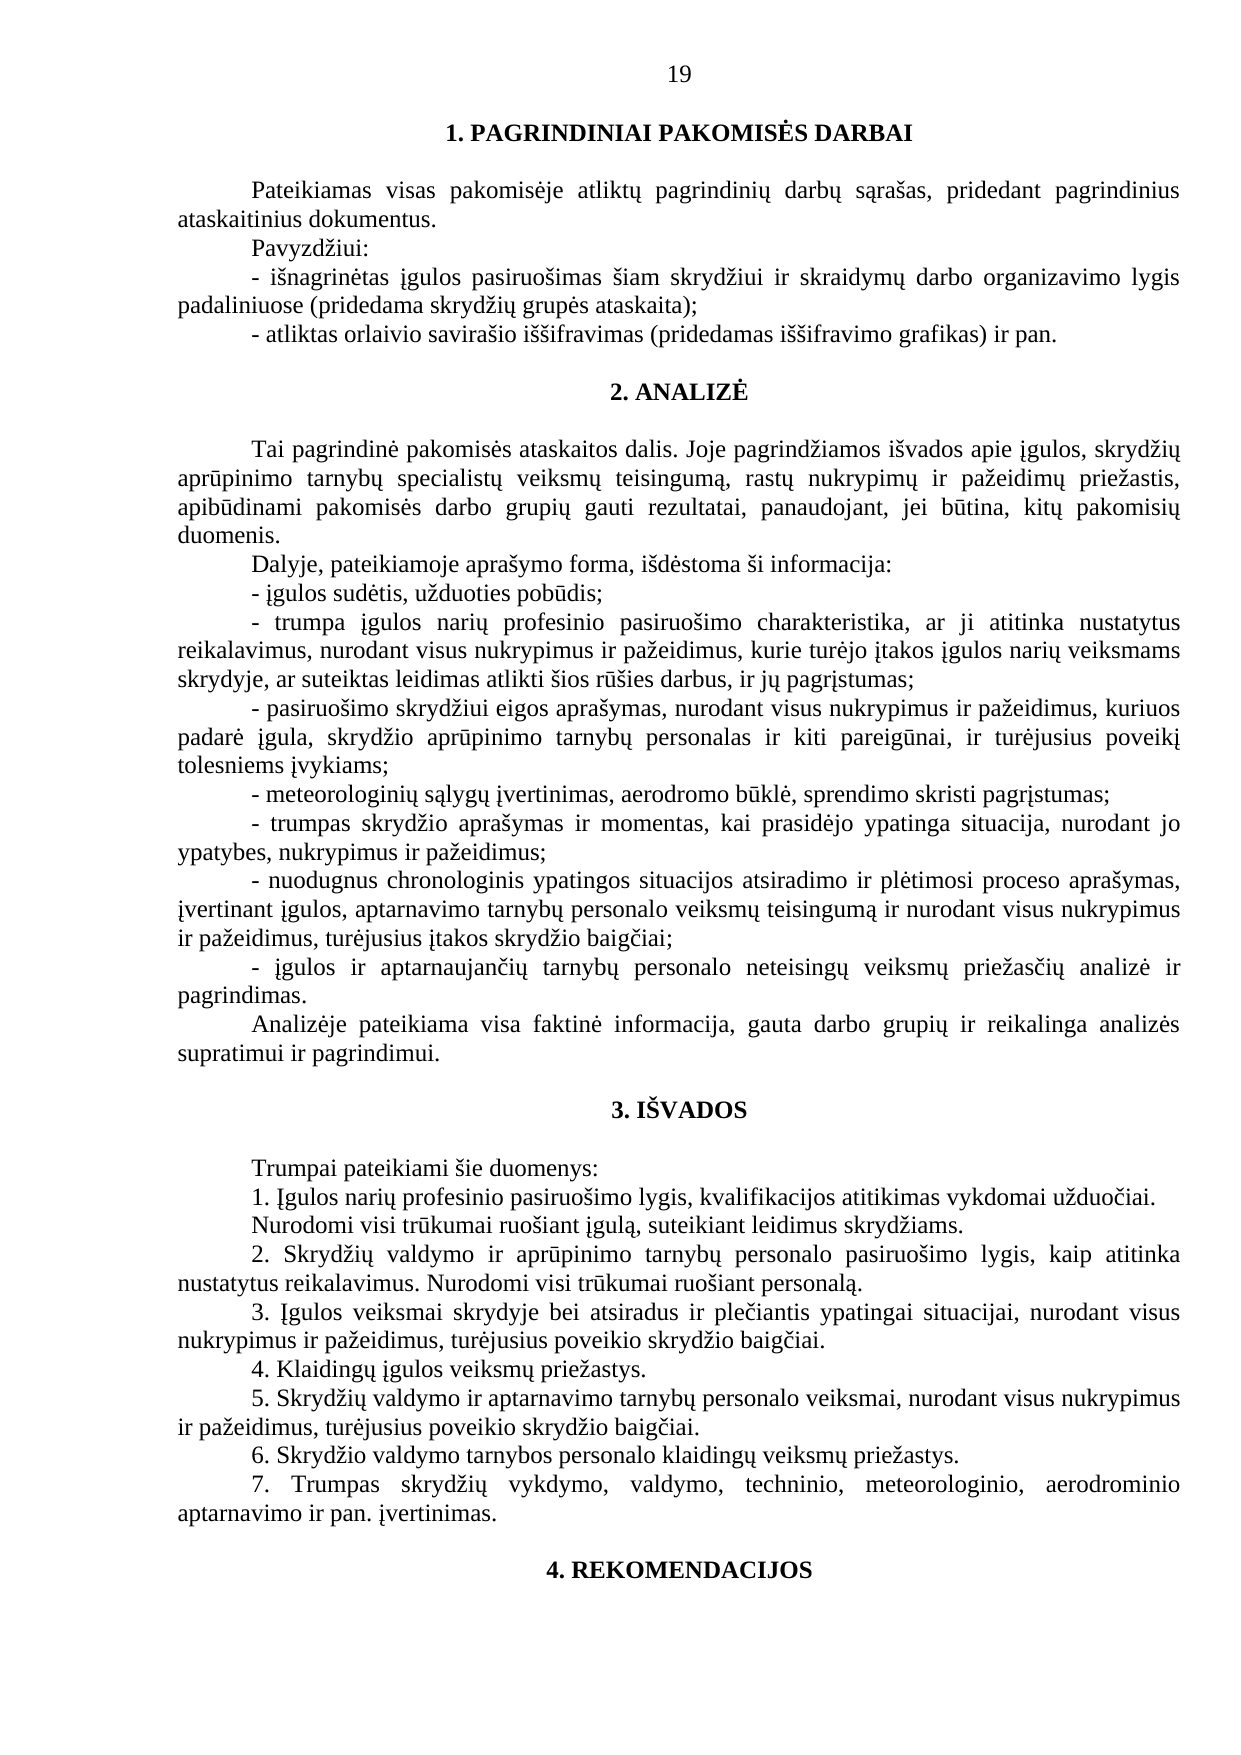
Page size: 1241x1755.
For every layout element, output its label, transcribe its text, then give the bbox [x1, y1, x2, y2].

text Tai pagrindinė pakomisės ataskaitos dalis. Joje pagrindžiamos išvados apie įgulos, skrydžių aprūpinimo tarnybų specialistų veiksmų teisingumą, rastų nukrypimų ir pažeidimų priežastis, apibūdinami pakomisės darbo grupių gauti rezultatai, panaudojant, jei būtina, kitų pakomisių duomenis. [177, 434, 1181, 549]
text Trumpai pateikiami šie duomenys: [177, 1153, 1181, 1182]
text - nuodugnus chronologinis ypatingos situacijos atsiradimo ir plėtimosi proceso aprašymas, įvertinant įgulos, aptarnavimo tarnybų personalo veiksmų teisingumą ir nurodant visus nukrypimus ir pažeidimus, turėjusius įtakos skrydžio baigčiai; [177, 866, 1181, 952]
text - trumpa įgulos narių profesinio pasiruošimo charakteristika, ar ji atitinka nustatytus reikalavimus, nurodant visus nukrypimus ir pažeidimus, kurie turėjo įtakos įgulos narių veiksmams skrydyje, ar suteiktas leidimas atlikti šios rūšies darbus, ir jų pagrįstumas; [177, 607, 1181, 693]
text Pateikiamas visas pakomisėje atliktų pagrindinių darbų sąrašas, pridedant pagrindinius ataskaitinius dokumentus. [177, 176, 1181, 233]
text - meteorologinių sąlygų įvertinimas, aerodromo būklė, sprendimo skristi pagrįstumas; [177, 779, 1181, 808]
text 1. Įgulos narių profesinio pasiruošimo lygis, kvalifikacijos atitikimas vykdomai užduočiai. [177, 1182, 1181, 1211]
text - įgulos ir aptarnaujančių tarnybų personalo neteisingų veiksmų priežasčių analizė ir pagrindimas. [177, 952, 1181, 1009]
text 3. Įgulos veiksmai skrydyje bei atsiradus ir plečiantis ypatingai situacijai, nurodant visus nukrypimus ir pažeidimus, turėjusius poveikio skrydžio baigčiai. [177, 1297, 1181, 1354]
text 3. IŠVADOS [177, 1096, 1181, 1124]
text Dalyje, pateikiamoje aprašymo forma, išdėstoma ši informacija: [177, 549, 1181, 578]
text Analizėje pateikiama visa faktinė informacija, gauta darbo grupių ir reikalinga analizės supratimui ir pagrindimui. [177, 1009, 1181, 1067]
text 4. REKOMENDACIJOS [177, 1556, 1181, 1584]
text Nurodomi visi trūkumai ruošiant įgulą, suteikiant leidimus skrydžiams. [177, 1211, 1181, 1239]
text - išnagrinėtas įgulos pasiruošimas šiam skrydžiui ir skraidymų darbo organizavimo lygis padaliniuose (pridedama skrydžių grupės ataskaita); [177, 262, 1181, 319]
text 7. Trumpas skrydžių vykdymo, valdymo, techninio, meteorologinio, aerodrominio aptarnavimo ir pan. įvertinimas. [177, 1469, 1181, 1527]
text 5. Skrydžių valdymo ir aptarnavimo tarnybų personalo veiksmai, nurodant visus nukrypimus ir pažeidimus, turėjusius poveikio skrydžio baigčiai. [177, 1383, 1181, 1441]
text 6. Skrydžio valdymo tarnybos personalo klaidingų veiksmų priežastys. [177, 1441, 1181, 1469]
text 2. ANALIZĖ [177, 377, 1181, 406]
text - atliktas orlaivio savirašio iššifravimas (pridedamas iššifravimo grafikas) ir pan. [177, 319, 1181, 348]
text - trumpas skrydžio aprašymas ir momentas, kai prasidėjo ypatinga situacija, nurodant jo ypatybes, nukrypimus ir pažeidimus; [177, 808, 1181, 866]
text 4. Klaidingų įgulos veiksmų priežastys. [177, 1354, 1181, 1383]
text - įgulos sudėtis, užduoties pobūdis; [177, 578, 1181, 607]
text 2. Skrydžių valdymo ir aprūpinimo tarnybų personalo pasiruošimo lygis, kaip atitinka nustatytus reikalavimus. Nurodomi visi trūkumai ruošiant personalą. [177, 1239, 1181, 1297]
text 1. PAGRINDINIAI PAKOMISĖS DARBAI [177, 118, 1181, 147]
text Pavyzdžiui: [177, 233, 1181, 262]
text - pasiruošimo skrydžiui eigos aprašymas, nurodant visus nukrypimus ir pažeidimus, kuriuos padarė įgula, skrydžio aprūpinimo tarnybų personalas ir kiti pareigūnai, ir turėjusius poveikį tolesniems įvykiams; [177, 693, 1181, 779]
